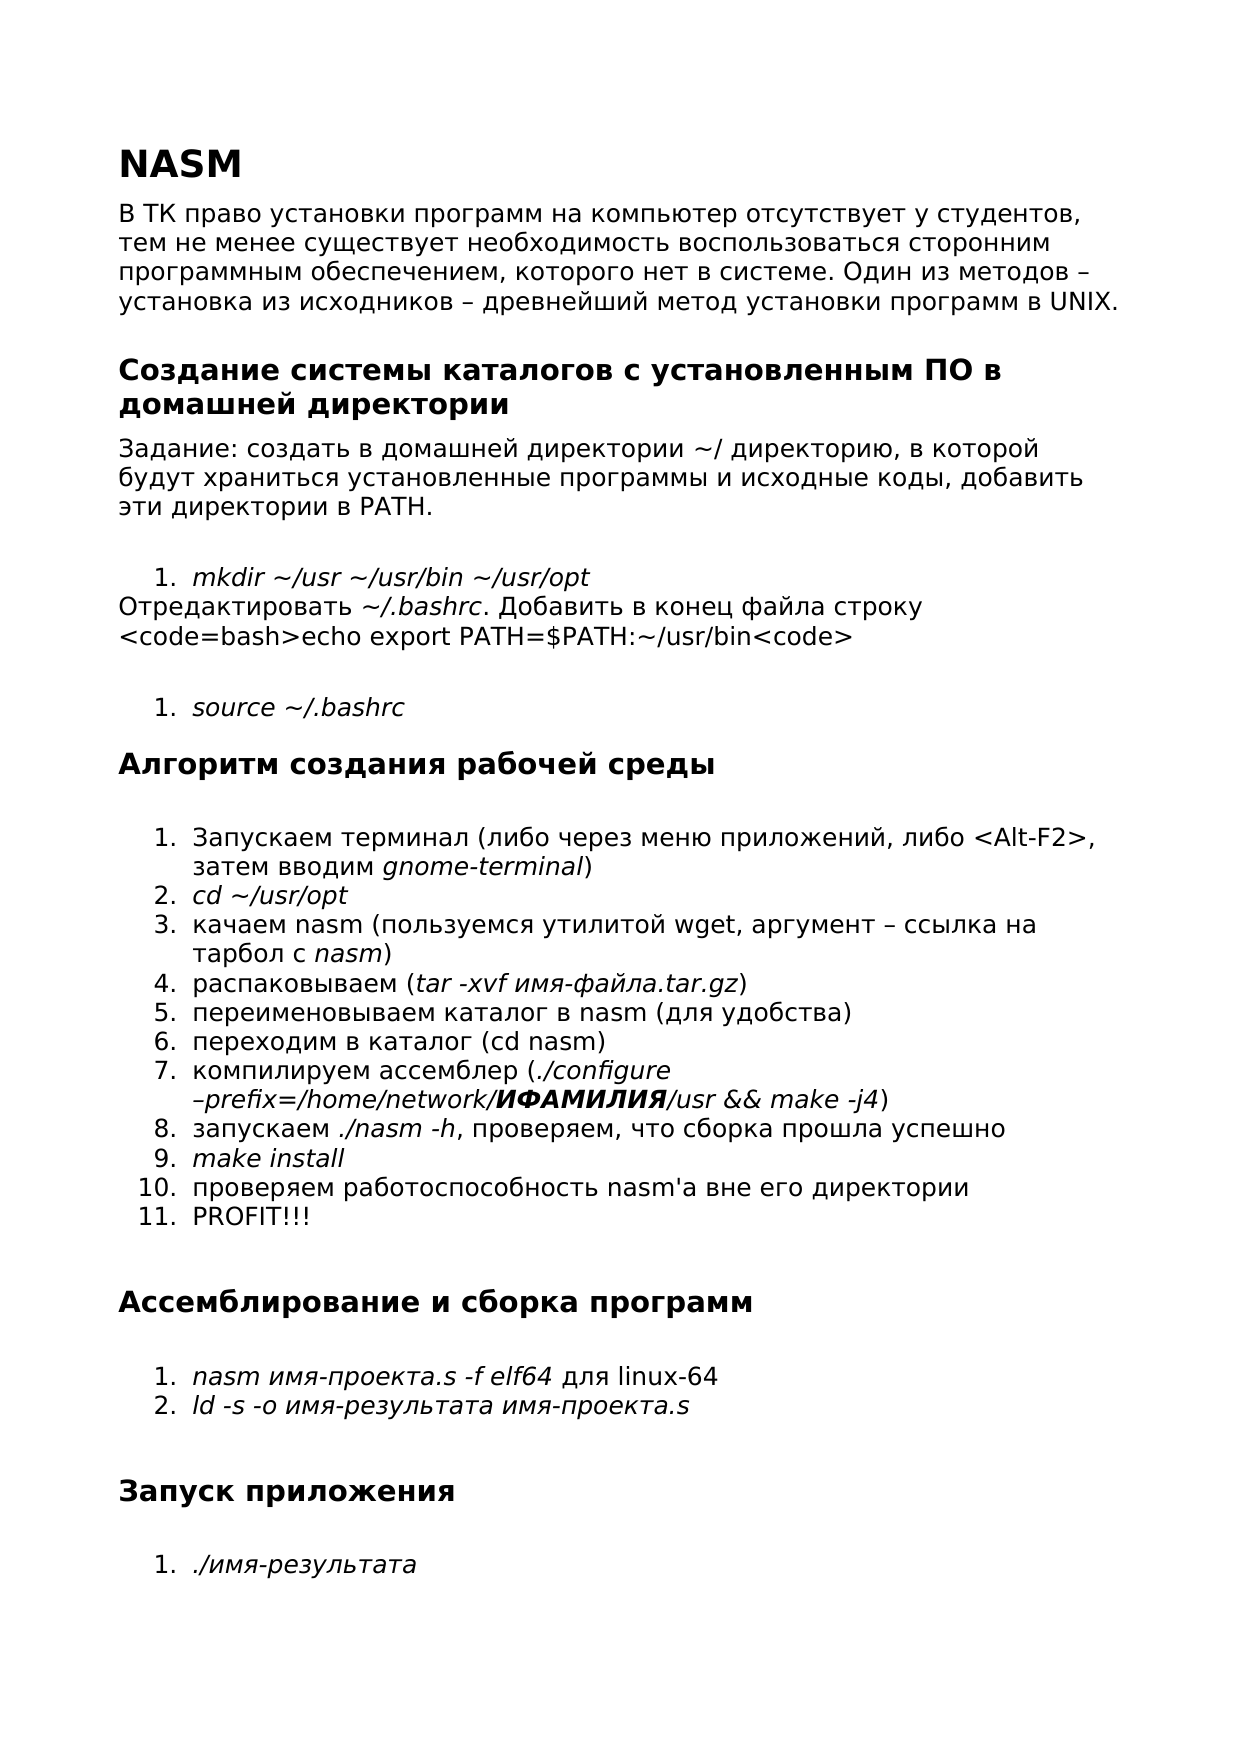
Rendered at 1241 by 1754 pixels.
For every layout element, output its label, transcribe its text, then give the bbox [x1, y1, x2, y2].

list ./имя-результата [177, 1550, 1122, 1579]
subtitle Создание системы каталогов с установленным ПО в домашней директории [118, 353, 1122, 421]
list компилируем ассемблер (./configure –prefix=/home/network/ИФАМИЛИЯ/usr && make -j4) [177, 1056, 1122, 1114]
text Отредактировать ~/.bashrc. Добавить в конец файла строку <code=bash>echo export PATH=$PATH:~/usr/bin<code> [118, 592, 1122, 651]
list Запускаем терминал (либо через меню приложений, либо <Alt-F2>, затем вводим gnome-terminal) [177, 823, 1122, 881]
list nasm имя-проекта.s -f elf64 для linux-64 [177, 1362, 1122, 1391]
list распаковываем (tar -xvf имя-файла.tar.gz) [177, 969, 1122, 998]
list запускаем ./nasm -h, проверяем, что сборка прошла успешно [177, 1114, 1122, 1144]
list make install [177, 1144, 1122, 1173]
subtitle NASM [118, 143, 1122, 187]
text В ТК право установки программ на компьютер отсутствует у студентов, тем не менее существует необходимость воспользоваться сторонним программным обеспечением, которого нет в системе. Один из методов – установка из исходников – древнейший метод установки программ в UNIX. [118, 199, 1122, 316]
list переходим в каталог (cd nasm) [177, 1027, 1122, 1056]
list переименовываем каталог в nasm (для удобства) [177, 998, 1122, 1027]
list cd ~/usr/opt [177, 881, 1122, 910]
subtitle Запуск приложения [118, 1474, 1122, 1508]
text Задание: создать в домашней директории ~/ директорию, в которой будут храниться установленные программы и исходные коды, добавить эти директории в PATH. [118, 434, 1122, 521]
list ld -s -o имя-результата имя-проекта.s [177, 1391, 1122, 1420]
list проверяем работоспособность nasm'а вне его директории [177, 1173, 1122, 1202]
list source ~/.bashrc [177, 693, 1122, 722]
subtitle Алгоритм создания рабочей среды [118, 747, 1122, 781]
list качаем nasm (пользуемся утилитой wget, аргумент – ссылка на тарбол с nasm) [177, 910, 1122, 969]
list mkdir ~/usr ~/usr/bin ~/usr/opt [177, 563, 1122, 592]
subtitle Ассемблирование и сборка программ [118, 1286, 1122, 1320]
list PROFIT!!! [177, 1202, 1122, 1231]
